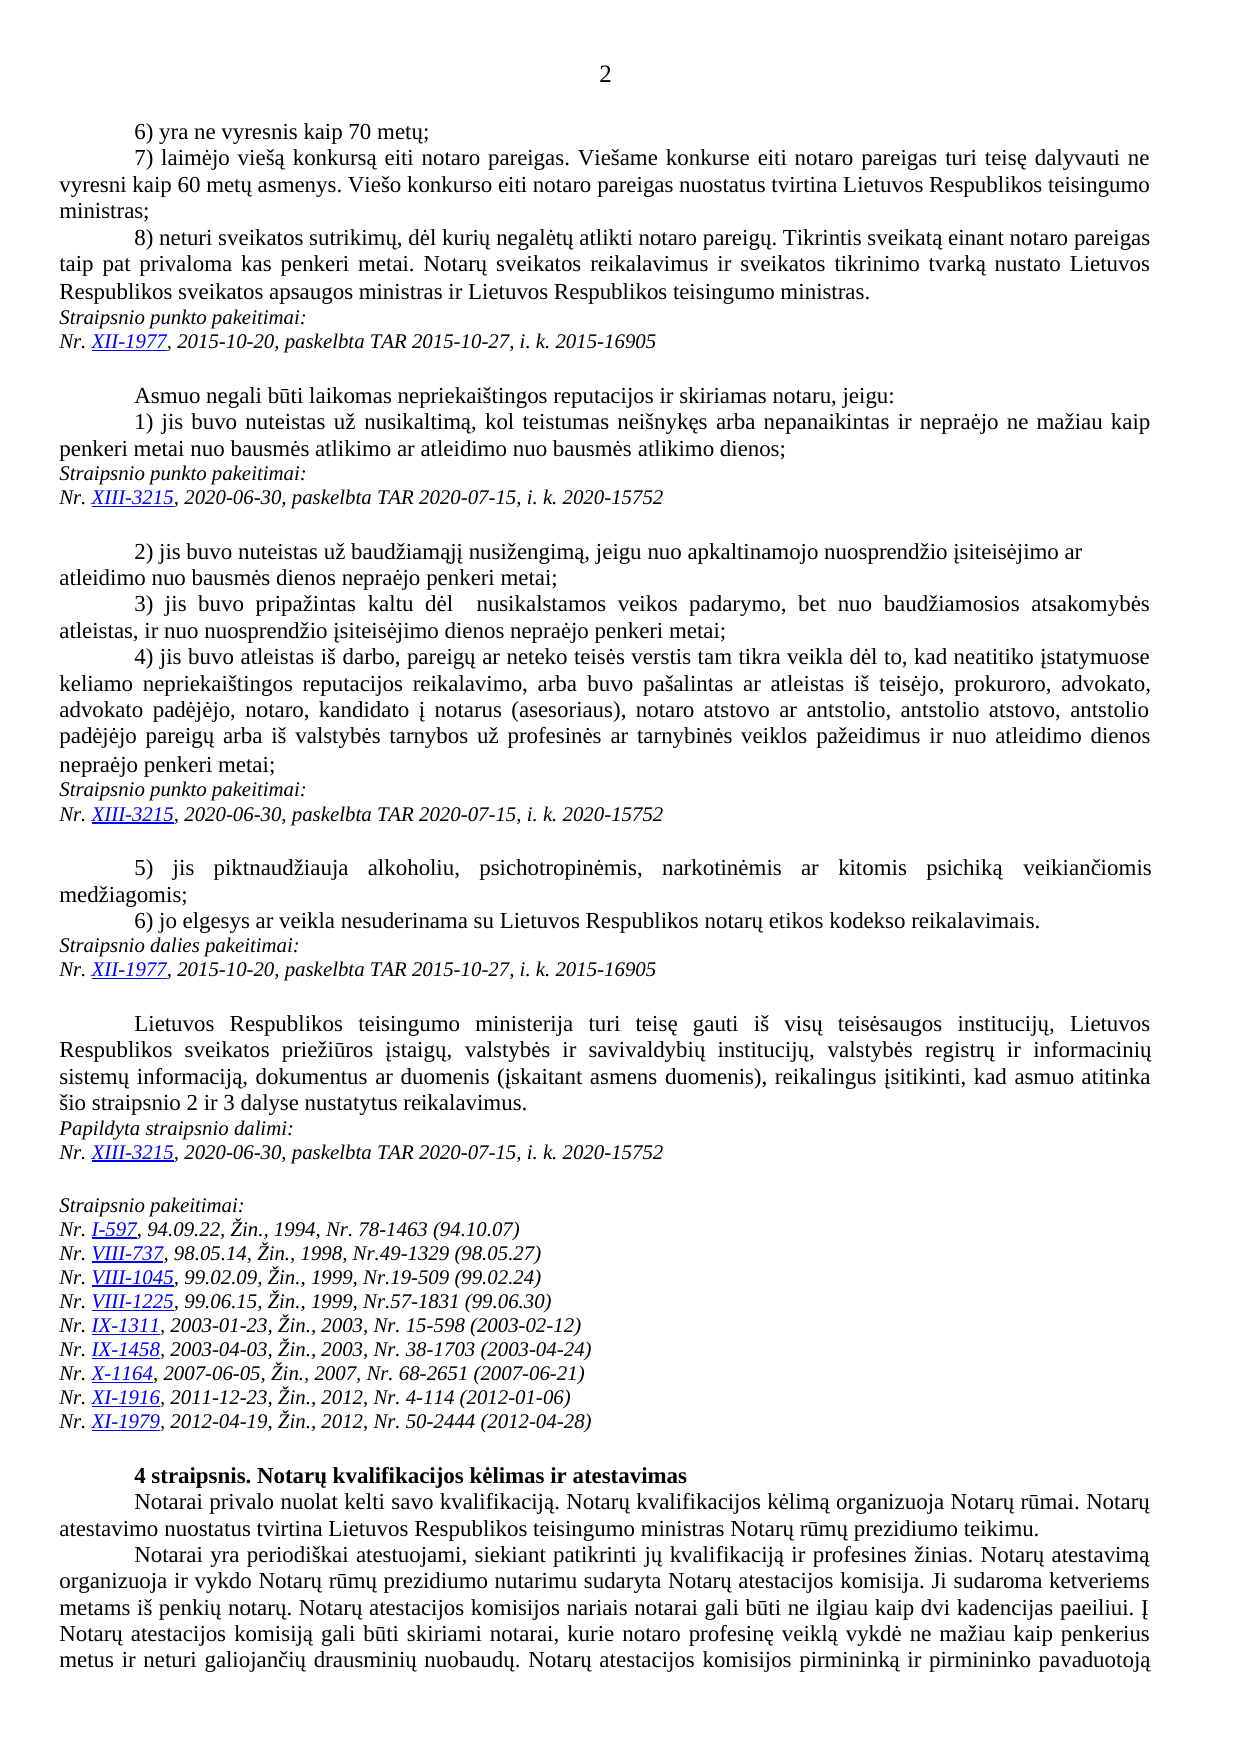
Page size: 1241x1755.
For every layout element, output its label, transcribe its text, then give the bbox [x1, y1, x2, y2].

text Nr. IX-1311, 2003-01-23, Žin., 2003, Nr. 15-598 (2003-02-12) [59, 1313, 1152, 1337]
text Straipsnio punkto pakeitimai: [59, 777, 1152, 801]
text Nr. XI-1979, 2012-04-19, Žin., 2012, Nr. 50-2444 (2012-04-28) [59, 1409, 1152, 1433]
text 3) jis buvo pripažintas kaltu dėl nusikalstamos veikos padarymo, bet nuo baudžiamosios atsakomybės atleistas, ir nuo nuosprendžio įsiteisėjimo dienos nepraėjo penkeri metai; [59, 591, 1152, 643]
text 6) jo elgesys ar veikla nesuderinama su Lietuvos Respublikos notarų etikos kodekso reikalavimais. [59, 907, 1152, 933]
text Nr. IX-1458, 2003-04-03, Žin., 2003, Nr. 38-1703 (2003-04-24) [59, 1337, 1152, 1361]
text 8) neturi sveikatos sutrikimų, dėl kurių negalėtų atlikti notaro pareigų. Tikrintis sveikatą einant notaro pareigas taip pat privaloma kas penkeri metai. Notarų sveikatos reikalavimus ir sveikatos tikrinimo tvarką nustato Lietuvos Respublikos sveikatos apsaugos ministras ir Lietuvos Respublikos teisingumo ministras. [59, 223, 1152, 305]
text Nr. XIII-3215, 2020-06-30, paskelbta TAR 2020-07-15, i. k. 2020-15752 [59, 801, 1152, 826]
text Papildyta straipsnio dalimi: [59, 1116, 1152, 1140]
text Nr. VIII-1225, 99.06.15, Žin., 1999, Nr.57-1831 (99.06.30) [59, 1289, 1152, 1313]
text Nr. XII-1977, 2015-10-20, paskelbta TAR 2015-10-27, i. k. 2015-16905 [59, 329, 1152, 353]
text Notarai privalo nuolat kelti savo kvalifikaciją. Notarų kvalifikacijos kėlimą organizuoja Notarų rūmai. Notarų atestavimo nuostatus tvirtina Lietuvos Respublikos teisingumo ministras Notarų rūmų prezidiumo teikimu. [59, 1488, 1152, 1541]
text 2) jis buvo nuteistas už baudžiamąjį nusižengimą, jeigu nuo apkaltinamojo nuosprendžio įsiteisėjimo ar atleidimo nuo bausmės dienos nepraėjo penkeri metai; [59, 538, 1152, 591]
text Notarai yra periodiškai atestuojami, siekiant patikrinti jų kvalifikaciją ir profesines žinias. Notarų atestavimą organizuoja ir vykdo Notarų rūmų prezidiumo nutarimu sudaryta Notarų atestacijos komisija. Ji sudaroma ketveriems metams iš penkių notarų. Notarų atestacijos komisijos nariais notarai gali būti ne ilgiau kaip dvi kadencijas paeiliui. Į Notarų atestacijos komisiją gali būti skiriami notarai, kurie notaro profesinę veiklą vykdė ne mažiau kaip penkerius metus ir neturi galiojančių drausminių nuobaudų. Notarų atestacijos komisijos pirmininką ir pirmininko pavaduotoją [59, 1541, 1152, 1673]
text Nr. XIII-3215, 2020-06-30, paskelbta TAR 2020-07-15, i. k. 2020-15752 [59, 1140, 1152, 1164]
text Straipsnio punkto pakeitimai: [59, 461, 1152, 485]
text Nr. I-597, 94.09.22, Žin., 1994, Nr. 78-1463 (94.10.07) [59, 1217, 1152, 1241]
text Nr. XII-1977, 2015-10-20, paskelbta TAR 2015-10-27, i. k. 2015-16905 [59, 957, 1152, 981]
text Nr. X-1164, 2007-06-05, Žin., 2007, Nr. 68-2651 (2007-06-21) [59, 1361, 1152, 1385]
text Straipsnio dalies pakeitimai: [59, 933, 1152, 957]
text 4 straipsnis. Notarų kvalifikacijos kėlimas ir atestavimas [59, 1462, 1152, 1488]
text 7) laimėjo viešą konkursą eiti notaro pareigas. Viešame konkurse eiti notaro pareigas turi teisę dalyvauti ne vyresni kaip 60 metų asmenys. Viešo konkurso eiti notaro pareigas nuostatus tvirtina Lietuvos Respublikos teisingumo ministras; [59, 144, 1152, 223]
text 1) jis buvo nuteistas už nusikaltimą, kol teistumas neišnykęs arba nepanaikintas ir nepraėjo ne mažiau kaip penkeri metai nuo bausmės atlikimo ar atleidimo nuo bausmės atlikimo dienos; [59, 408, 1152, 461]
text Nr. VIII-1045, 99.02.09, Žin., 1999, Nr.19-509 (99.02.24) [59, 1265, 1152, 1289]
text Nr. XI-1916, 2011-12-23, Žin., 2012, Nr. 4-114 (2012-01-06) [59, 1385, 1152, 1409]
text Asmuo negali būti laikomas nepriekaištingos reputacijos ir skiriamas notaru, jeigu: [59, 382, 1152, 408]
text Lietuvos Respublikos teisingumo ministerija turi teisę gauti iš visų teisėsaugos institucijų, Lietuvos Respublikos sveikatos priežiūros įstaigų, valstybės ir savivaldybių institucijų, valstybės registrų ir informacinių sistemų informaciją, dokumentus ar duomenis (įskaitant asmens duomenis), reikalingus įsitikinti, kad asmuo atitinka šio straipsnio 2 ir 3 dalyse nustatytus reikalavimus. [59, 1010, 1152, 1116]
text 5) jis piktnaudžiauja alkoholiu, psichotropinėmis, narkotinėmis ar kitomis psichiką veikiančiomis medžiagomis; [59, 854, 1152, 907]
text Straipsnio punkto pakeitimai: [59, 305, 1152, 329]
text 4) jis buvo atleistas iš darbo, pareigų ar neteko teisės verstis tam tikra veikla dėl to, kad neatitiko įstatymuose keliamo nepriekaištingos reputacijos reikalavimo, arba buvo pašalintas ar atleistas iš teisėjo, prokuroro, advokato, advokato padėjėjo, notaro, kandidato į notarus (asesoriaus), notaro atstovo ar antstolio, antstolio atstovo, antstolio padėjėjo pareigų arba iš valstybės tarnybos už profesinės ar tarnybinės veiklos pažeidimus ir nuo atleidimo dienos nepraėjo penkeri metai; [59, 643, 1152, 777]
text Straipsnio pakeitimai: [59, 1192, 1152, 1217]
text Nr. XIII-3215, 2020-06-30, paskelbta TAR 2020-07-15, i. k. 2020-15752 [59, 485, 1152, 509]
text Nr. VIII-737, 98.05.14, Žin., 1998, Nr.49-1329 (98.05.27) [59, 1241, 1152, 1265]
text 6) yra ne vyresnis kaip 70 metų; [59, 118, 1152, 144]
